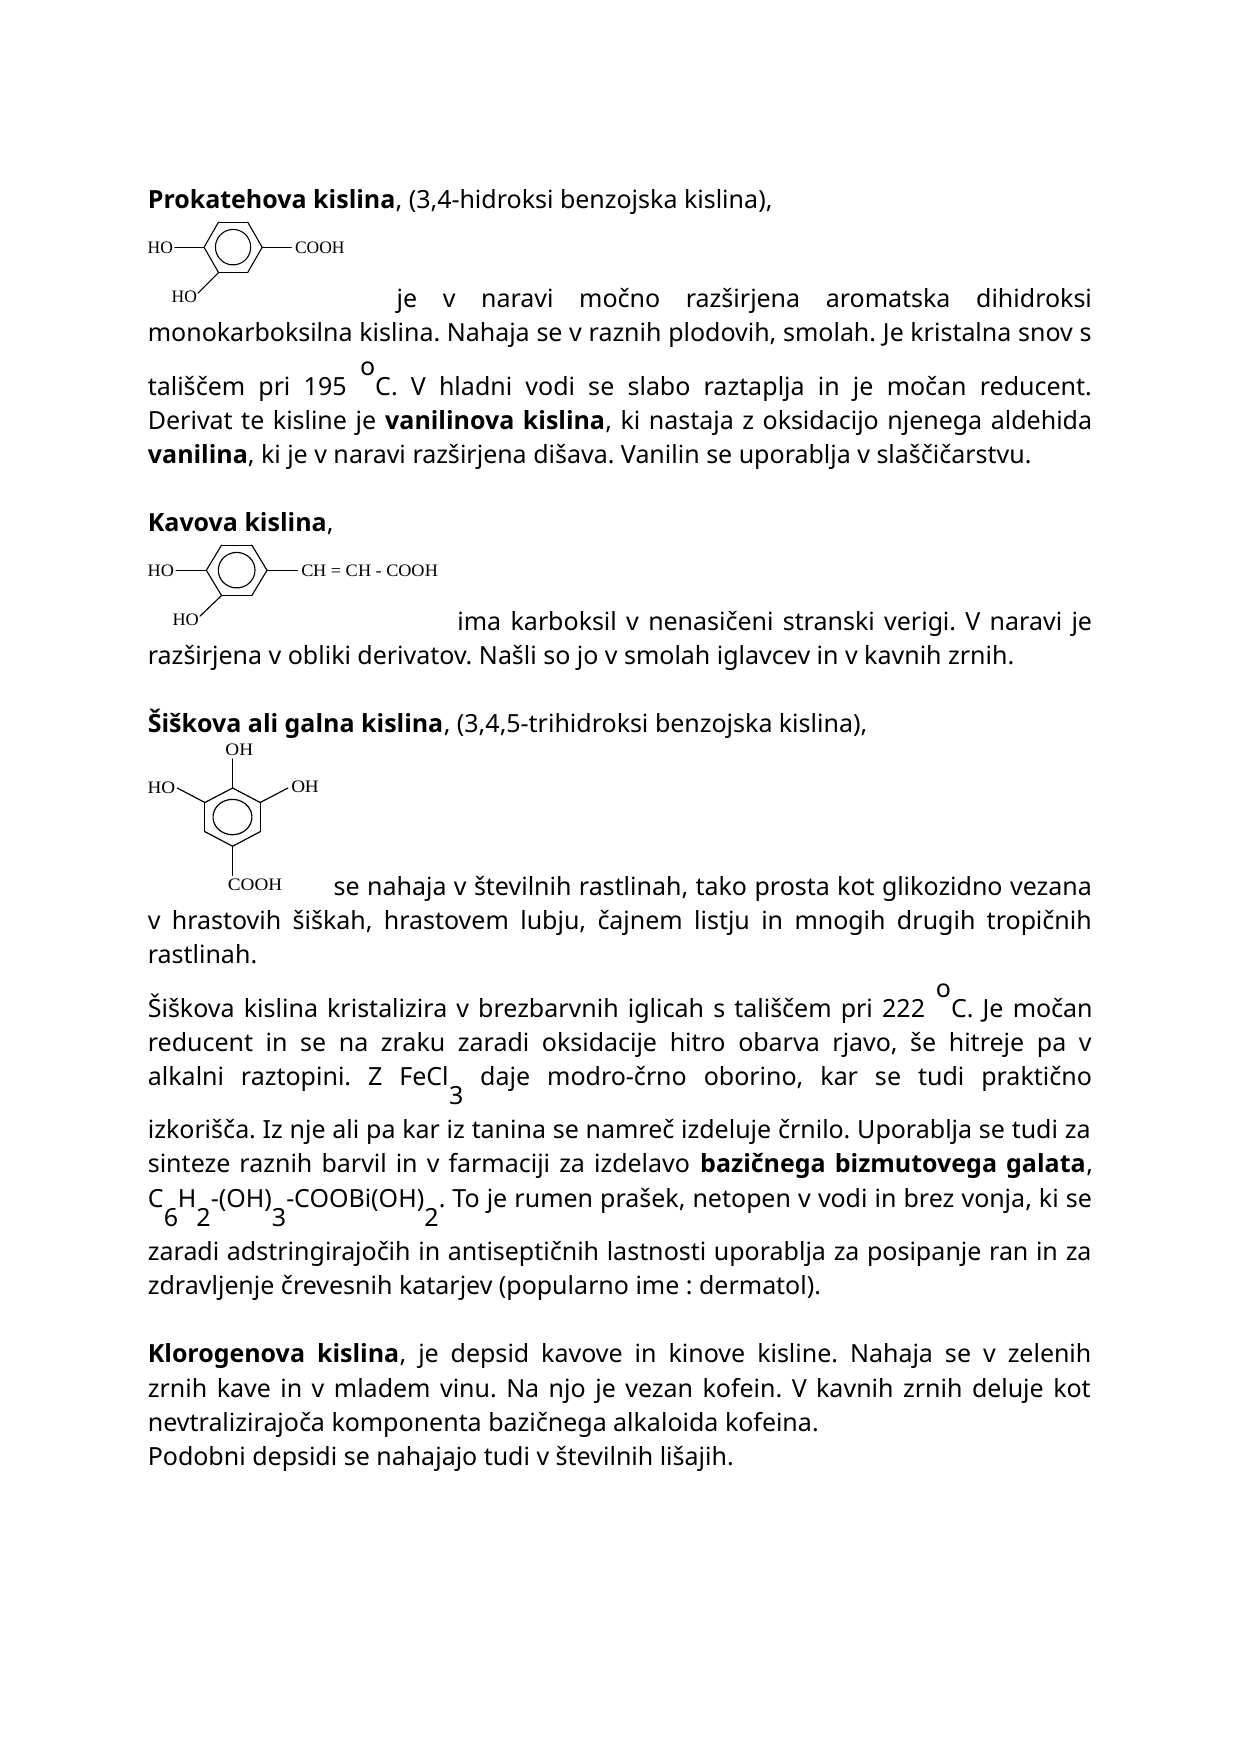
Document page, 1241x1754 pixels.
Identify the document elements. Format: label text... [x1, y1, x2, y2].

text Šiškova kislina kristalizira v brezbarvnih iglicah s tališčem pri 222 oC. Je močan reducent in se na zraku zaradi oksidacije hitro obarva rjavo, še hitreje pa v alkalni raztopini. Z FeCl3 daje modro-črno oborino, kar se tudi praktično izkorišča. Iz nje ali pa kar iz tanina se namreč izdeluje črnilo. Uporablja se tudi za sinteze raznih barvil in v farmaciji za izdelavo bazičnega bizmutovega galata, C6H2-(OH)3-COOBi(OH)2. To je rumen prašek, netopen v vodi in brez vonja, ki se zaradi adstringirajočih in antiseptičnih lastnosti uporablja za posipanje ran in za zdravljenje črevesnih katarjev (popularno ime : dermatol). [148, 971, 1093, 1302]
text Klorogenova kislina, je depsid kavove in kinove kisline. Nahaja se v zelenih zrnih kave in v mladem vinu. Na njo je vezan kofein. V kavnih zrnih deluje kot nevtralizirajoča komponenta bazičnega alkaloida kofeina. [148, 1336, 1093, 1438]
text ima karboksil v nenasičeni stranski verigi. V naravi je razširjena v obliki derivatov. Našli so jo v smolah iglavcev in v kavnih zrnih. [148, 539, 1093, 672]
text Šiškova ali galna kislina, (3,4,5-trihidroksi benzojska kislina), [148, 706, 1093, 740]
text Prokatehova kislina, (3,4-hidroksi benzojska kislina), [148, 182, 1093, 216]
text se nahaja v številnih rastlinah, tako prosta kot glikozidno vezana v hrastovih šiškah, hrastovem lubju, čajnem listju in mnogih drugih tropičnih rastlinah. [148, 740, 1093, 971]
text je v naravi močno razširjena aromatska dihidroksi monokarboksilna kislina. Nahaja se v raznih plodovih, smolah. Je kristalna snov s tališčem pri 195 oC. V hladni vodi se slabo raztaplja in je močan reducent. Derivat te kisline je vanilinova kislina, ki nastaja z oksidacijo njenega aldehida vanilina, ki je v naravi razširjena dišava. Vanilin se uporablja v slaščičarstvu. [148, 216, 1093, 471]
text Podobni depsidi se nahajajo tudi v številnih lišajih. [148, 1438, 1093, 1472]
text Kavova kislina, [148, 505, 1093, 539]
